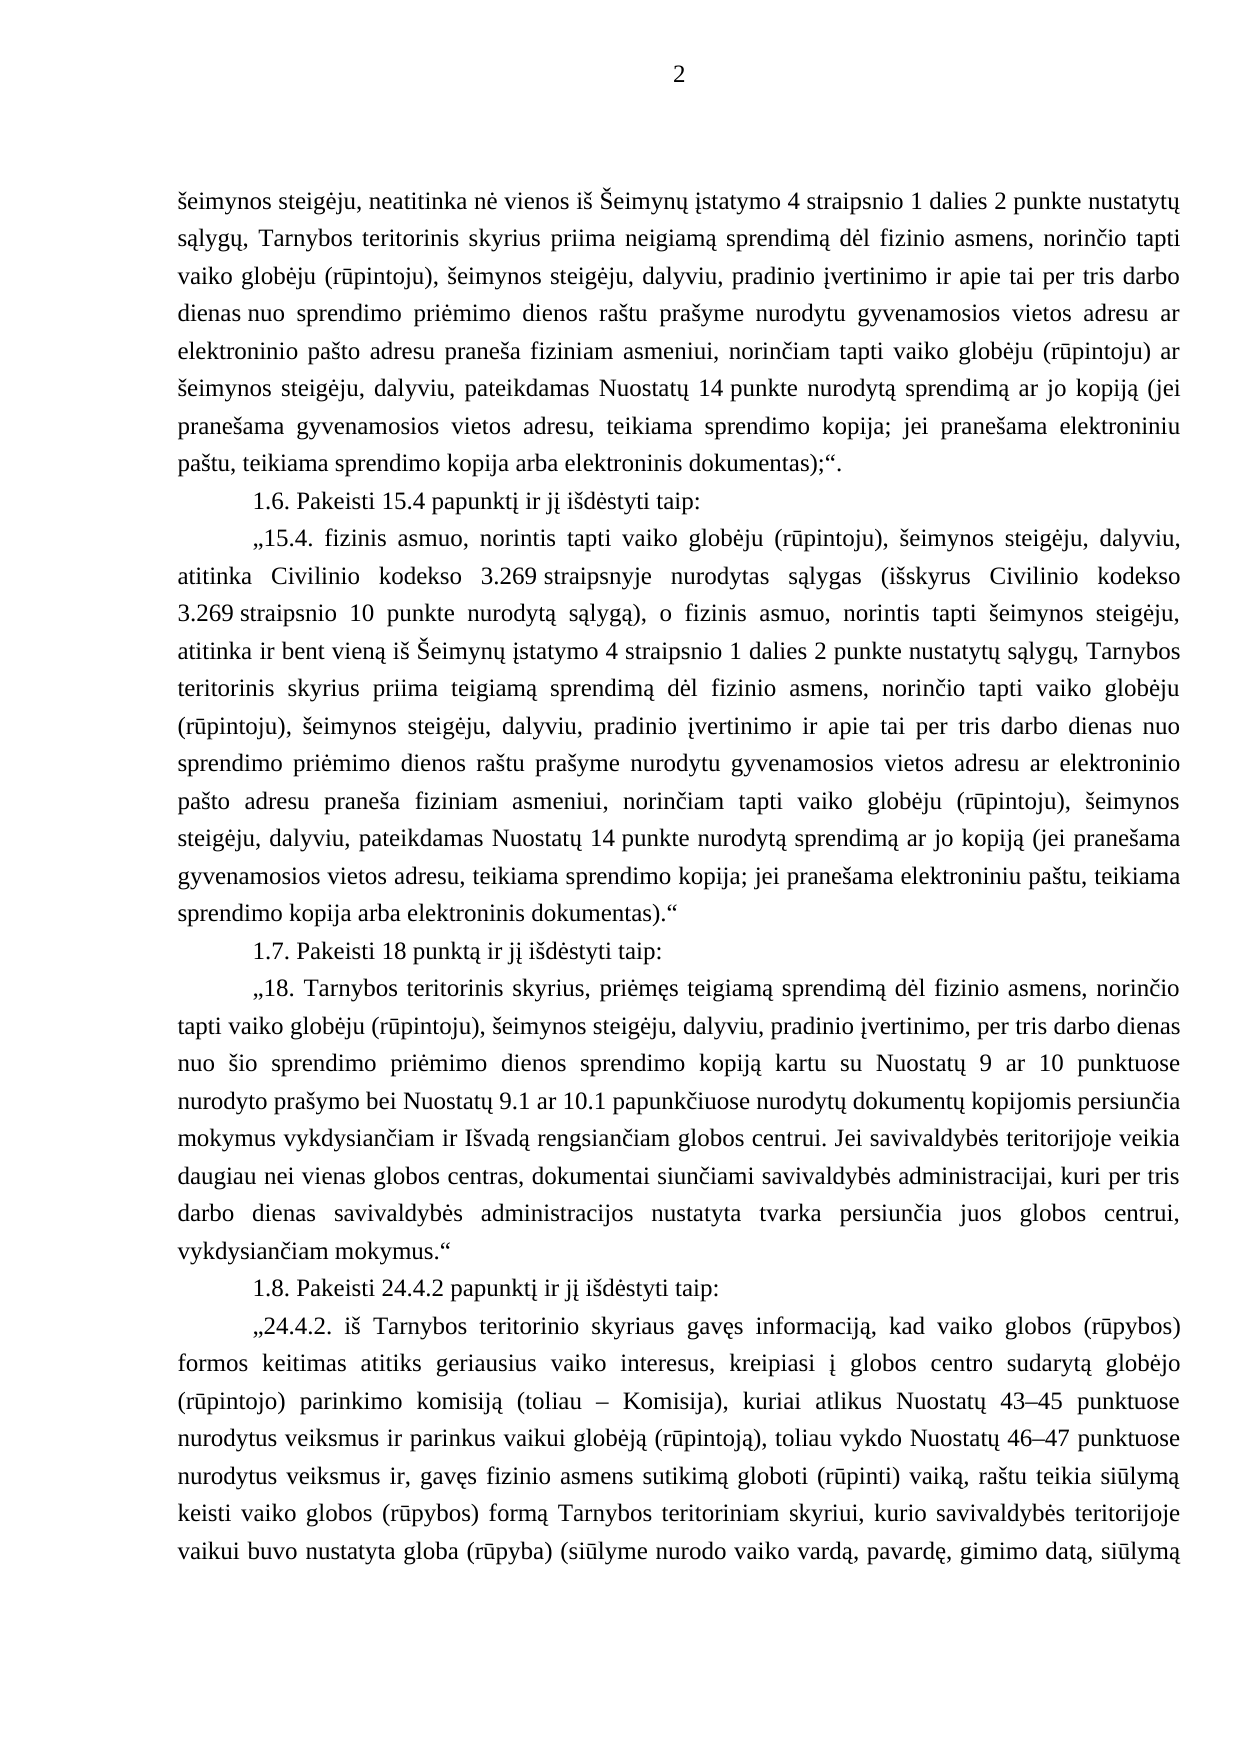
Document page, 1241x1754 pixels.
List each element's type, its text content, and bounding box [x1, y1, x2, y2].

text šeimynos steigėju, neatitinka nė vienos iš Šeimynų įstatymo 4 straipsnio 1 dalies 2 punkte nustatytų sąlygų, Tarnybos teritorinis skyrius priima neigiamą sprendimą dėl fizinio asmens, norinčio tapti vaiko globėju (rūpintoju), šeimynos steigėju, dalyviu, pradinio įvertinimo ir apie tai per tris darbo dienas nuo sprendimo priėmimo dienos raštu prašyme nurodytu gyvenamosios vietos adresu ar elektroninio pašto adresu praneša fiziniam asmeniui, norinčiam tapti vaiko globėju (rūpintoju) ar šeimynos steigėju, dalyviu, pateikdamas Nuostatų 14 punkte nurodytą sprendimą ar jo kopiją (jei pranešama gyvenamosios vietos adresu, teikiama sprendimo kopija; jei pranešama elektroniniu paštu, teikiama sprendimo kopija arba elektroninis dokumentas);“. [177, 177, 1181, 477]
text „15.4. fizinis asmuo, norintis tapti vaiko globėju (rūpintoju), šeimynos steigėju, dalyviu, atitinka Civilinio kodekso 3.269 straipsnyje nurodytas sąlygas (išskyrus Civilinio kodekso 3.269 straipsnio 10 punkte nurodytą sąlygą), o fizinis asmuo, norintis tapti šeimynos steigėju, atitinka ir bent vieną iš Šeimynų įstatymo 4 straipsnio 1 dalies 2 punkte nustatytų sąlygų, Tarnybos teritorinis skyrius priima teigiamą sprendimą dėl fizinio asmens, norinčio tapti vaiko globėju (rūpintoju), šeimynos steigėju, dalyviu, pradinio įvertinimo ir apie tai per tris darbo dienas nuo sprendimo priėmimo dienos raštu prašyme nurodytu gyvenamosios vietos adresu ar elektroninio pašto adresu praneša fiziniam asmeniui, norinčiam tapti vaiko globėju (rūpintoju), šeimynos steigėju, dalyviu, pateikdamas Nuostatų 14 punkte nurodytą sprendimą ar jo kopiją (jei pranešama gyvenamosios vietos adresu, teikiama sprendimo kopija; jei pranešama elektroniniu paštu, teikiama sprendimo kopija arba elektroninis dokumentas).“ [177, 515, 1181, 927]
text „24.4.2. iš Tarnybos teritorinio skyriaus gavęs informaciją, kad vaiko globos (rūpybos) formos keitimas atitiks geriausius vaiko interesus, kreipiasi į globos centro sudarytą globėjo (rūpintojo) parinkimo komisiją (toliau – Komisija), kuriai atlikus Nuostatų 43–45 punktuose nurodytus veiksmus ir parinkus vaikui globėją (rūpintoją), toliau vykdo Nuostatų 46–47 punktuose nurodytus veiksmus ir, gavęs fizinio asmens sutikimą globoti (rūpinti) vaiką, raštu teikia siūlymą keisti vaiko globos (rūpybos) formą Tarnybos teritoriniam skyriui, kurio savivaldybės teritorijoje vaikui buvo nustatyta globa (rūpyba) (siūlyme nurodo vaiko vardą, pavardę, gimimo datą, siūlymą [177, 1302, 1181, 1565]
text 1.7. Pakeisti 18 punktą ir jį išdėstyti taip: [177, 927, 1181, 965]
text „18. Tarnybos teritorinis skyrius, priėmęs teigiamą sprendimą dėl fizinio asmens, norinčio tapti vaiko globėju (rūpintoju), šeimynos steigėju, dalyviu, pradinio įvertinimo, per tris darbo dienas nuo šio sprendimo priėmimo dienos sprendimo kopiją kartu su Nuostatų 9 ar 10 punktuose nurodyto prašymo bei Nuostatų 9.1 ar 10.1 papunkčiuose nurodytų dokumentų kopijomis persiunčia mokymus vykdysiančiam ir Išvadą rengsiančiam globos centrui. Jei savivaldybės teritorijoje veikia daugiau nei vienas globos centras, dokumentai siunčiami savivaldybės administracijai, kuri per tris darbo dienas savivaldybės administracijos nustatyta tvarka persiunčia juos globos centrui, vykdysiančiam mokymus.“ [177, 965, 1181, 1265]
text 1.6. Pakeisti 15.4 papunktį ir jį išdėstyti taip: [177, 477, 1181, 515]
text 1.8. Pakeisti 24.4.2 papunktį ir jį išdėstyti taip: [177, 1265, 1181, 1302]
